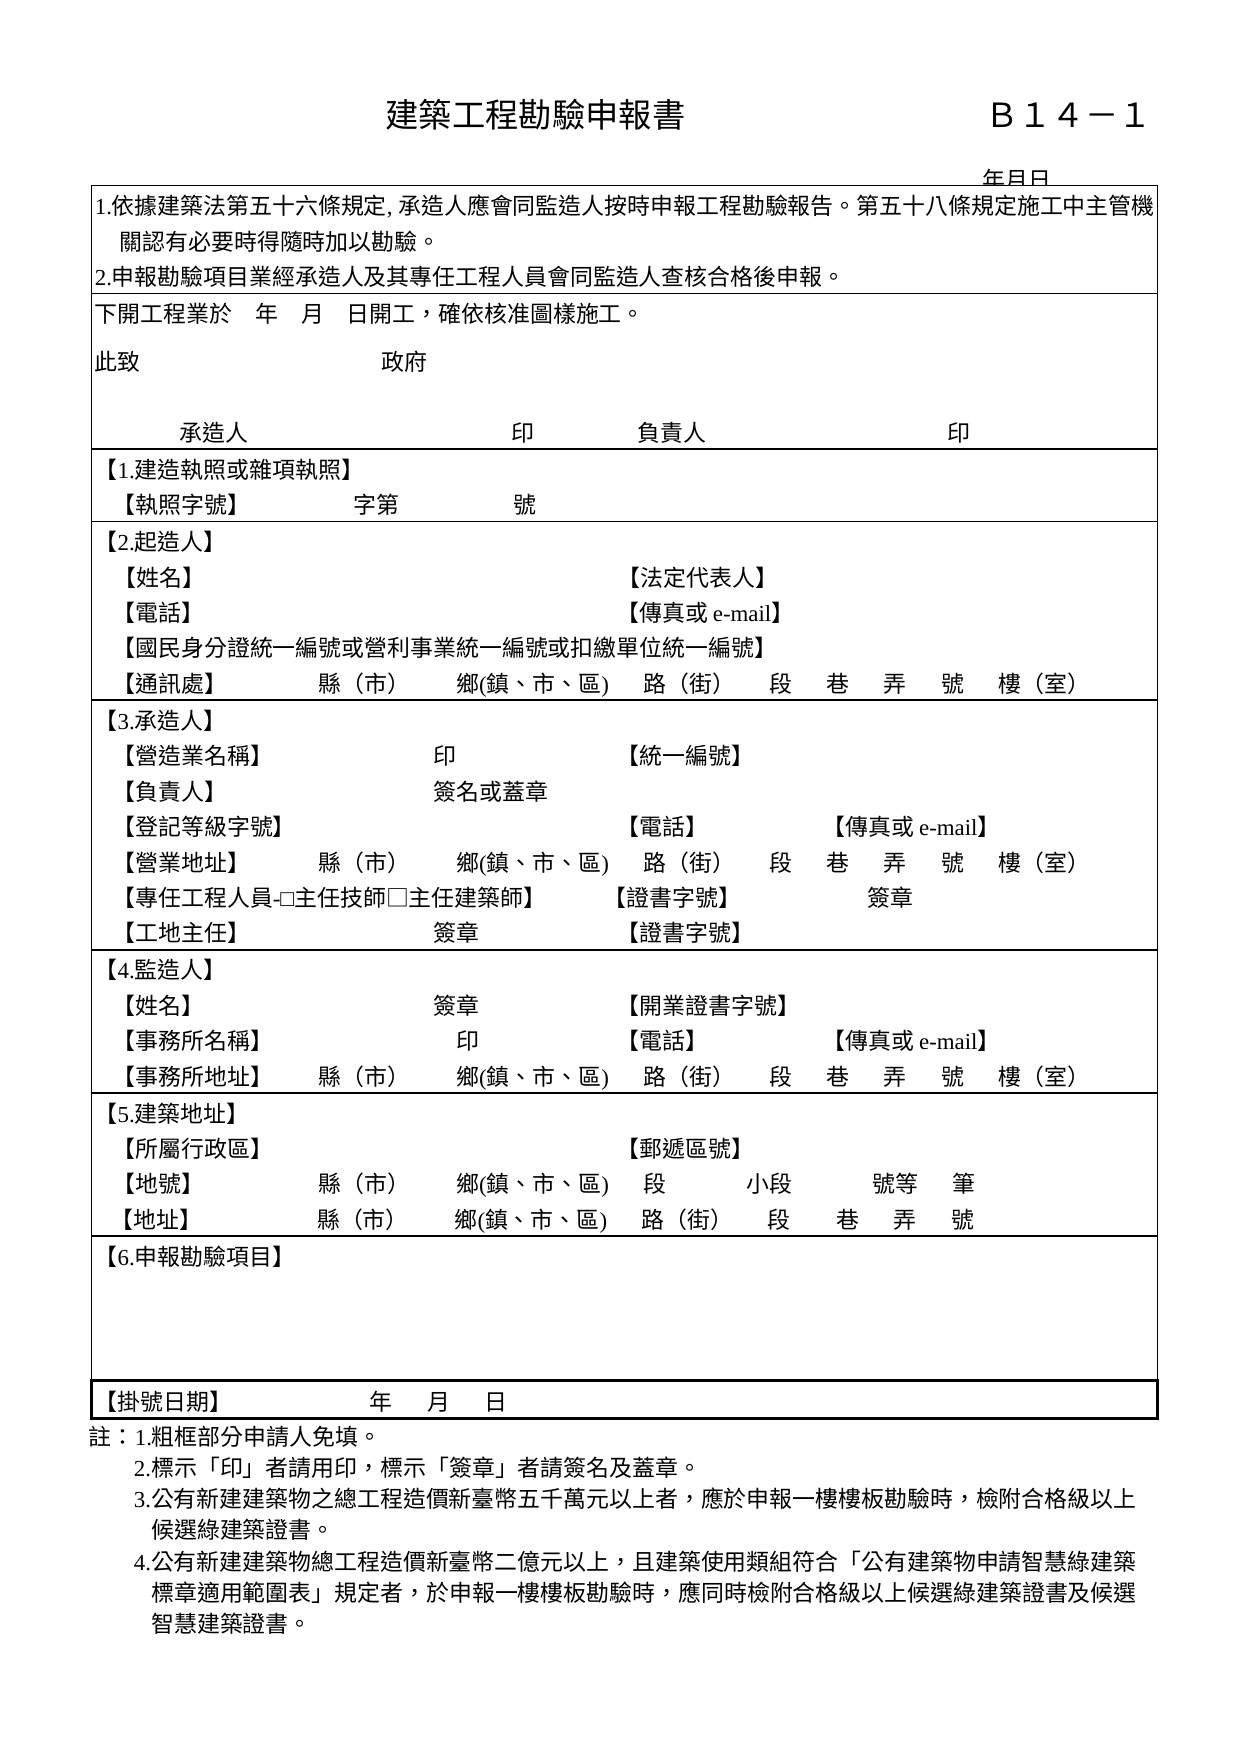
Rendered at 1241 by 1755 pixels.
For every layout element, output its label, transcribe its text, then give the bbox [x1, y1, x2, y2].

table_cell 【掛號日期】 年 月 日 [93, 1382, 1156, 1417]
text 3.公有新建建築物之總工程造價新臺幣五千萬元以上者，應於申報一樓樓板勘驗時，檢附合格級以上候選綠建築證書。 [134, 1483, 1152, 1545]
table_header 建築工程勘驗申報書 [92, 89, 979, 185]
text 2.標示「印」者請用印，標示「簽章」者請簽名及蓋章。 [89, 1451, 1152, 1483]
table_cell 年月日 [979, 162, 1157, 185]
table_cell 【6.申報勘驗項目】 [92, 1237, 1157, 1378]
table_cell 【5.建築地址】 【所屬行政區】 【郵遞區號】 【地號】 縣（市） 鄉(鎮、市、區) 段 小段 號等 筆 【地址】 縣（市） 鄉(鎮、市、區) 路（街） 段 巷 弄 號 [92, 1094, 1157, 1235]
table_cell 【2.起造人】 【姓名】 【法定代表人】 【電話】 【傳真或e-mail】 【國民身分證統一編號或營利事業統一編號或扣繳單位統一編號】 【通訊處】 縣（市） 鄉(鎮、市、區) 路（街） 段 巷 弄 號 樓（室） [92, 522, 1157, 699]
table_header Ｂ１４－１ [979, 89, 1157, 162]
table_cell 【3.承造人】 【營造業名稱】 印 【統一編號】 【負責人】 簽名或蓋章 【登記等級字號】 【電話】 【傳真或e-mail】 【營業地址】 縣（市） 鄉(鎮、市、區) 路（街） 段 巷 弄 號 樓（室） 【專任工程人員-□主任技師□主任建築師】 【證書字號】 簽章 【工地主任】 簽章 【證書字號】 [92, 701, 1157, 949]
table_cell 【4.監造人】 【姓名】 簽章 【開業證書字號】 【事務所名稱】 印 【電話】 【傳真或e-mail】 【事務所地址】 縣（市） 鄉(鎮、市、區) 路（街） 段 巷 弄 號 樓（室） [92, 951, 1157, 1092]
table_cell 1.依據建築法第五十六條規定, 承造人應會同監造人按時申報工程勘驗報告。第五十八條規定施工中主管機關認有必要時得隨時加以勘驗。 2.申報勘驗項目業經承造人及其專任工程人員會同監造人查核合格後申報。 [92, 186, 1157, 293]
text 註：1.粗框部分申請人免填。 [89, 1420, 1152, 1451]
table_cell 【1.建造執照或雜項執照】 【執照字號】 字第 號 [92, 450, 1157, 521]
table_cell 下開工程業於 年 月 日開工，確依核准圖樣施工。 此致 政府 承造人 印 負責人 印 [92, 294, 1157, 448]
text 4.公有新建建築物總工程造價新臺幣二億元以上，且建築使用類組符合「公有建築物申請智慧綠建築標章適用範圍表」規定者，於申報一樓樓板勘驗時，應同時檢附合格級以上候選綠建築證書及候選智慧建築證書。 [134, 1545, 1152, 1639]
